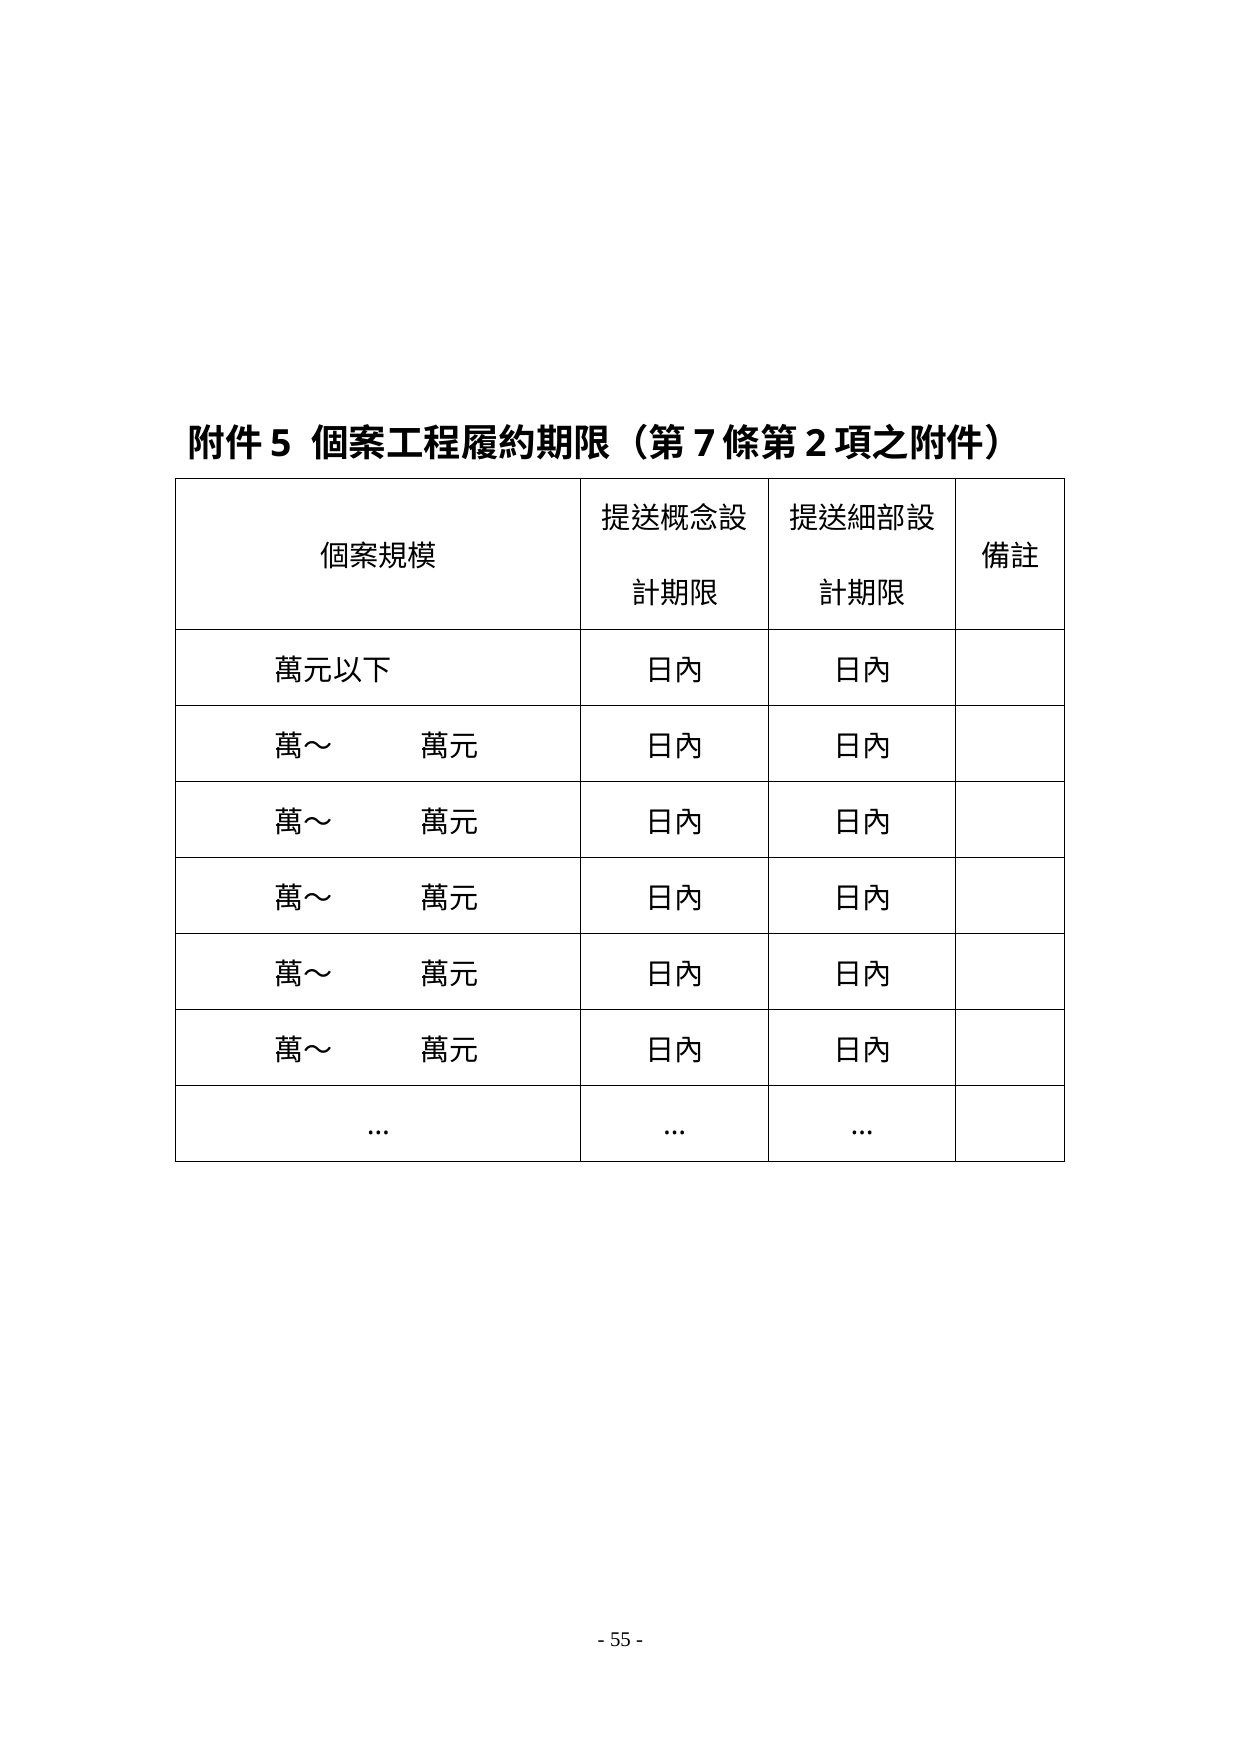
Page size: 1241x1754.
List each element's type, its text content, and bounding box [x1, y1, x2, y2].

table_cell [956, 630, 1064, 705]
table_cell 日內 [769, 630, 955, 705]
table_cell … [769, 1086, 955, 1161]
table_cell 萬～ 萬元 [176, 858, 580, 933]
table_cell 日內 [581, 934, 768, 1009]
table_header 提送概念設計期限 [581, 479, 768, 629]
table_header 提送細部設計期限 [769, 479, 955, 629]
table_header 備註 [956, 479, 1064, 629]
table_cell 萬元以下 [176, 630, 580, 705]
table_cell [956, 706, 1064, 781]
table_cell 日內 [581, 782, 768, 857]
table_cell [956, 934, 1064, 1009]
table_cell 日內 [769, 782, 955, 857]
table_cell [956, 1086, 1064, 1161]
table_cell 日內 [581, 706, 768, 781]
table_cell [956, 1010, 1064, 1085]
table_cell 日內 [769, 706, 955, 781]
table_cell 萬～ 萬元 [176, 934, 580, 1009]
table_cell 日內 [581, 630, 768, 705]
table_cell 日內 [581, 858, 768, 933]
table_cell [956, 858, 1064, 933]
table_cell [956, 782, 1064, 857]
text 附件5 個案工程履約期限（第7條第2項之附件） [187, 403, 1053, 478]
table_cell 萬～ 萬元 [176, 706, 580, 781]
table_cell 萬～ 萬元 [176, 782, 580, 857]
table_cell 日內 [769, 934, 955, 1009]
table_cell … [176, 1086, 580, 1161]
table_header 個案規模 [176, 479, 580, 629]
table_cell 日內 [769, 858, 955, 933]
table_cell 日內 [581, 1010, 768, 1085]
table_cell … [581, 1086, 768, 1161]
table_cell 萬～ 萬元 [176, 1010, 580, 1085]
table_cell 日內 [769, 1010, 955, 1085]
